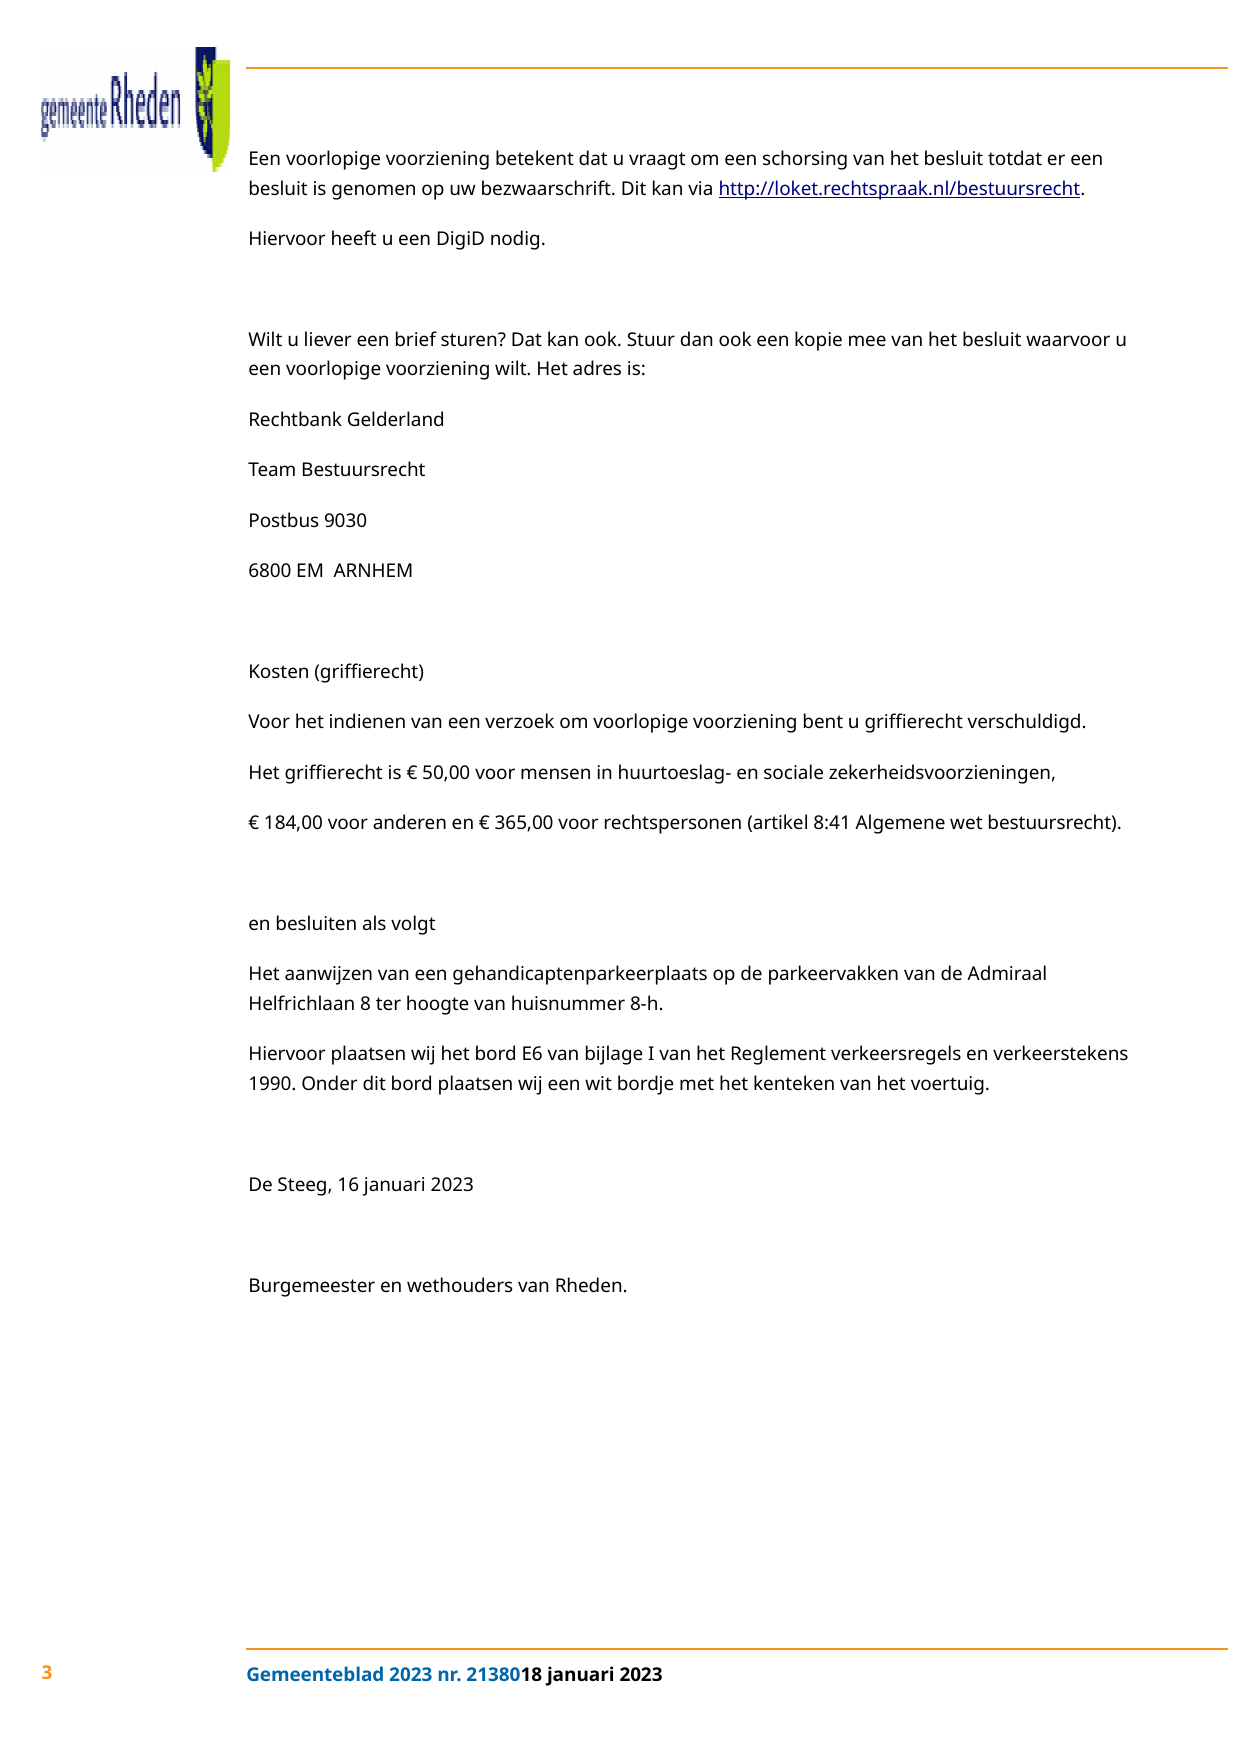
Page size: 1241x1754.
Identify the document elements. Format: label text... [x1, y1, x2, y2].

text Kosten (griffierecht) [248, 658, 1152, 684]
text en besluiten als volgt [248, 910, 1152, 936]
text Een voorlopige voorziening betekent dat u vraagt om een schorsing van het besluit totdat er een besluit is genomen op uw bezwaarschrift. Dit kan via http://loket.rechtspraak.nl/bestuursrecht. [248, 145, 1152, 201]
picture [41, 47, 231, 172]
text Hiervoor heeft u een DigiD nodig. [248, 225, 1152, 251]
text Voor het indienen van een verzoek om voorlopige voorziening bent u griffierecht verschuldigd. [248, 708, 1152, 734]
text 6800 EM ARNHEM [248, 557, 1152, 583]
text Team Bestuursrecht [248, 456, 1152, 482]
text De Steeg, 16 januari 2023 [248, 1171, 1152, 1197]
text Hiervoor plaatsen wij het bord E6 van bijlage I van het Reglement verkeersregels en verkeerstekens 1990. Onder dit bord plaatsen wij een wit bordje met het kenteken van het voertuig. [248, 1041, 1152, 1096]
text € 184,00 voor anderen en € 365,00 voor rechtspersonen (artikel 8:41 Algemene wet bestuursrecht). [248, 809, 1152, 835]
text Het aanwijzen van een gehandicaptenparkeerplaats op de parkeervakken van de Admiraal Helfrichlaan 8 ter hoogte van huisnummer 8-h. [248, 961, 1152, 1016]
text Wilt u liever een brief sturen? Dat kan ook. Stuur dan ook een kopie mee van het besluit waarvoor u een voorlopige voorziening wilt. Het adres is: [248, 326, 1152, 381]
text Rechtbank Gelderland [248, 406, 1152, 432]
text Postbus 9030 [248, 507, 1152, 533]
text Het griffierecht is € 50,00 voor mensen in huurtoeslag- en sociale zekerheidsvoorzieningen, [248, 759, 1152, 785]
text Burgemeester en wethouders van Rheden. [248, 1272, 1152, 1298]
